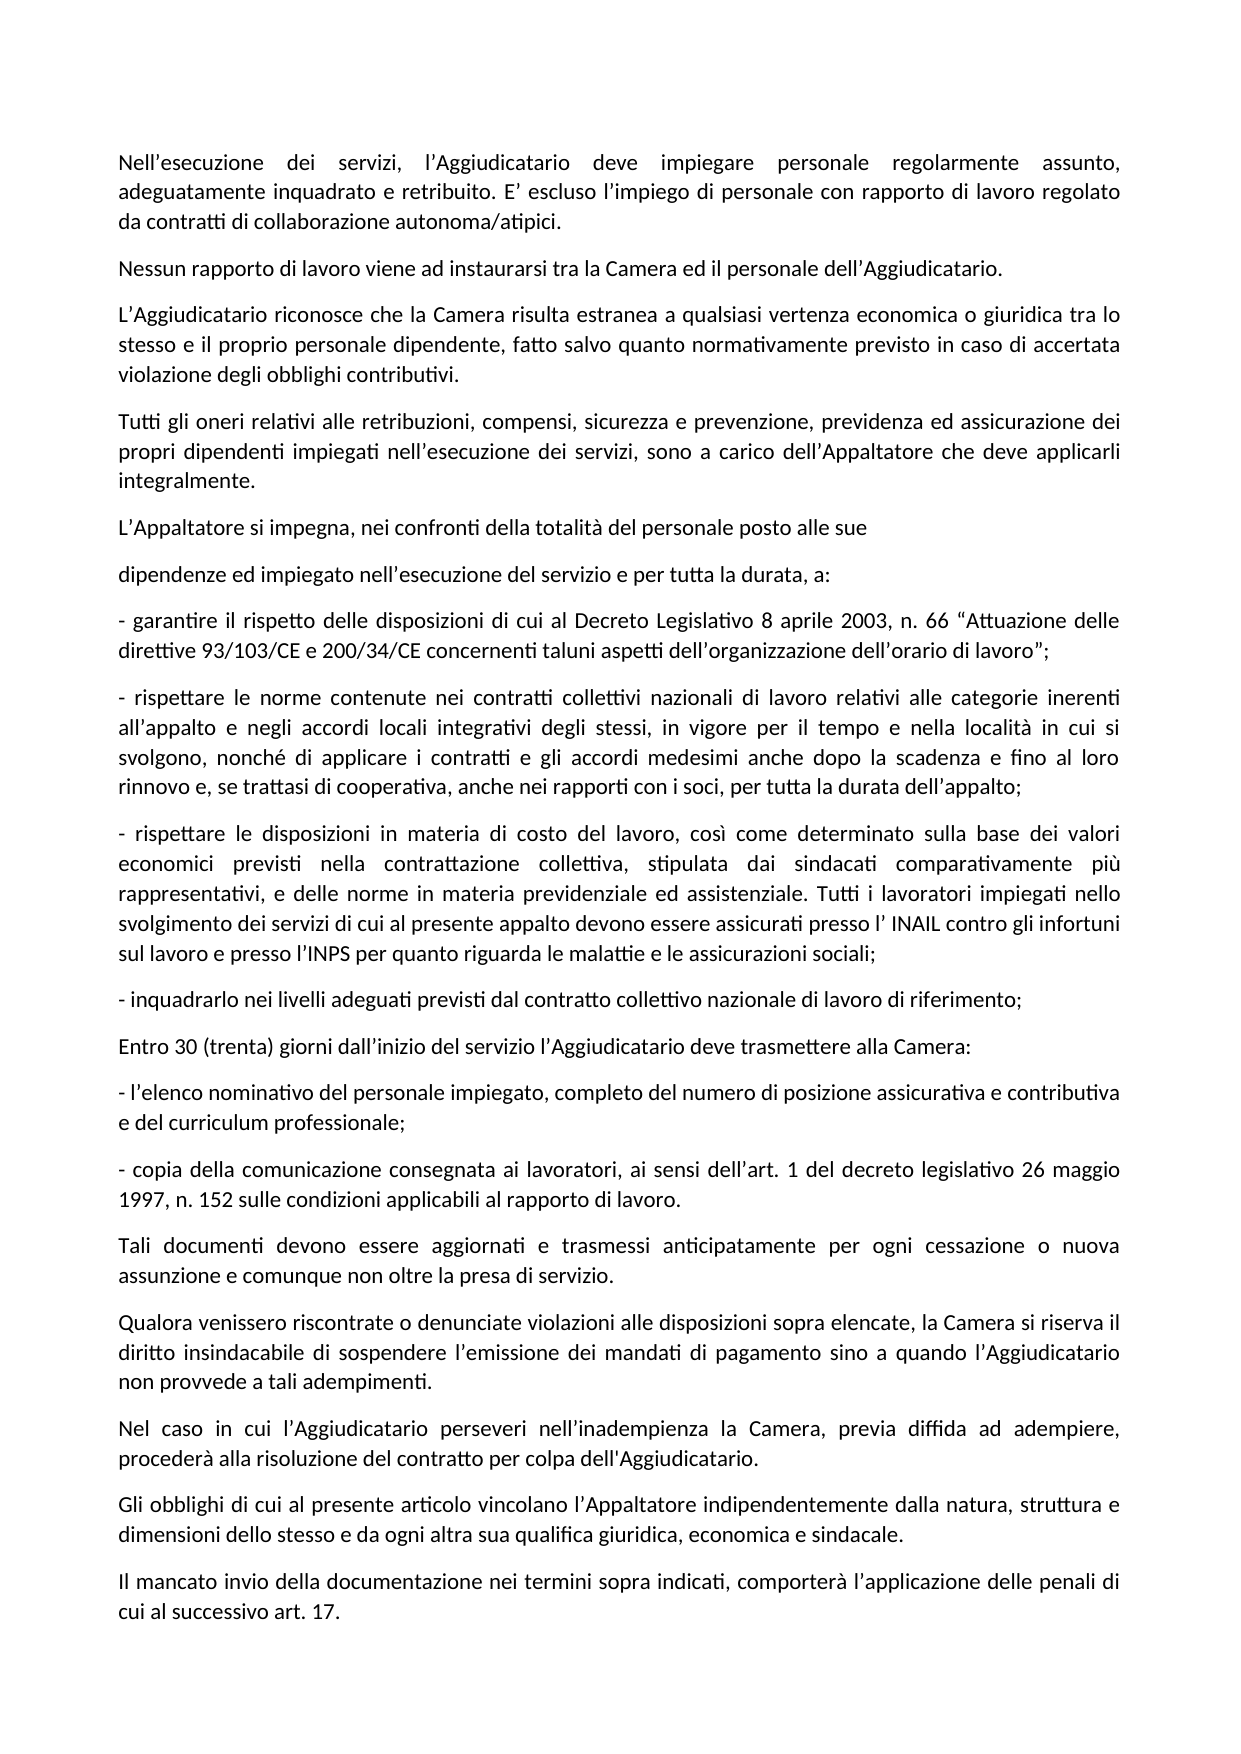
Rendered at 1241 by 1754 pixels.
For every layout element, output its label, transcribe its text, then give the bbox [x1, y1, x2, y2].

text - l’elenco nominativo del personale impiegato, completo del numero di posizione assicurativa e contributiva e del curriculum professionale; [118, 1078, 1122, 1136]
text - copia della comunicazione consegnata ai lavoratori, ai sensi dell’art. 1 del decreto legislativo 26 maggio 1997, n. 152 sulle condizioni applicabili al rapporto di lavoro. [118, 1155, 1122, 1213]
text Nel caso in cui l’Aggiudicatario perseveri nell’inadempienza la Camera, previa diffida ad adempiere, procederà alla risoluzione del contratto per colpa dell'Aggiudicatario. [118, 1414, 1122, 1472]
text Tali documenti devono essere aggiornati e trasmessi anticipatamente per ogni cessazione o nuova assunzione e comunque non oltre la presa di servizio. [118, 1231, 1122, 1289]
text Il mancato invio della documentazione nei termini sopra indicati, comporterà l’applicazione delle penali di cui al successivo art. 17. [118, 1567, 1122, 1625]
text Tutti gli oneri relativi alle retribuzioni, compensi, sicurezza e prevenzione, previdenza ed assicurazione dei propri dipendenti impiegati nell’esecuzione dei servizi, sono a carico dell’Appaltatore che deve applicarli integralmente. [118, 407, 1122, 495]
text Nell’esecuzione dei servizi, l’Aggiudicatario deve impiegare personale regolarmente assunto, adeguatamente inquadrato e retribuito. E’ escluso l’impiego di personale con rapporto di lavoro regolato da contratti di collaborazione autonoma/atipici. [118, 148, 1122, 235]
text L’Appaltatore si impegna, nei confronti della totalità del personale posto alle sue [118, 513, 1122, 541]
text - rispettare le norme contenute nei contratti collettivi nazionali di lavoro relativi alle categorie inerenti all’appalto e negli accordi locali integrativi degli stessi, in vigore per il tempo e nella località in cui si svolgono, nonché di applicare i contratti e gli accordi medesimi anche dopo la scadenza e fino al loro rinnovo e, se trattasi di cooperativa, anche nei rapporti con i soci, per tutta la durata dell’appalto; [118, 683, 1122, 801]
text Entro 30 (trenta) giorni dall’inizio del servizio l’Aggiudicatario deve trasmettere alla Camera: [118, 1032, 1122, 1060]
text - inquadrarlo nei livelli adeguati previsti dal contratto collettivo nazionale di lavoro di riferimento; [118, 985, 1122, 1013]
text - rispettare le disposizioni in materia di costo del lavoro, così come determinato sulla base dei valori economici previsti nella contrattazione collettiva, stipulata dai sindacati comparativamente più rappresentativi, e delle norme in materia previdenziale ed assistenziale. Tutti i lavoratori impiegati nello svolgimento dei servizi di cui al presente appalto devono essere assicurati presso l’ INAIL contro gli infortuni sul lavoro e presso l’INPS per quanto riguarda le malattie e le assicurazioni sociali; [118, 819, 1122, 967]
text - garantire il rispetto delle disposizioni di cui al Decreto Legislativo 8 aprile 2003, n. 66 “Attuazione delle direttive 93/103/CE e 200/34/CE concernenti taluni aspetti dell’organizzazione dell’orario di lavoro”; [118, 606, 1122, 664]
text Nessun rapporto di lavoro viene ad instaurarsi tra la Camera ed il personale dell’Aggiudicatario. [118, 254, 1122, 282]
text dipendenze ed impiegato nell’esecuzione del servizio e per tutta la durata, a: [118, 560, 1122, 588]
text Gli obblighi di cui al presente articolo vincolano l’Appaltatore indipendentemente dalla natura, struttura e dimensioni dello stesso e da ogni altra sua qualifica giuridica, economica e sindacale. [118, 1491, 1122, 1548]
text Qualora venissero riscontrate o denunciate violazioni alle disposizioni sopra elencate, la Camera si riserva il diritto insindacabile di sospendere l’emissione dei mandati di pagamento sino a quando l’Aggiudicatario non provvede a tali adempimenti. [118, 1308, 1122, 1396]
text L’Aggiudicatario riconosce che la Camera risulta estranea a qualsiasi vertenza economica o giuridica tra lo stesso e il proprio personale dipendente, fatto salvo quanto normativamente previsto in caso di accertata violazione degli obblighi contributivi. [118, 301, 1122, 388]
